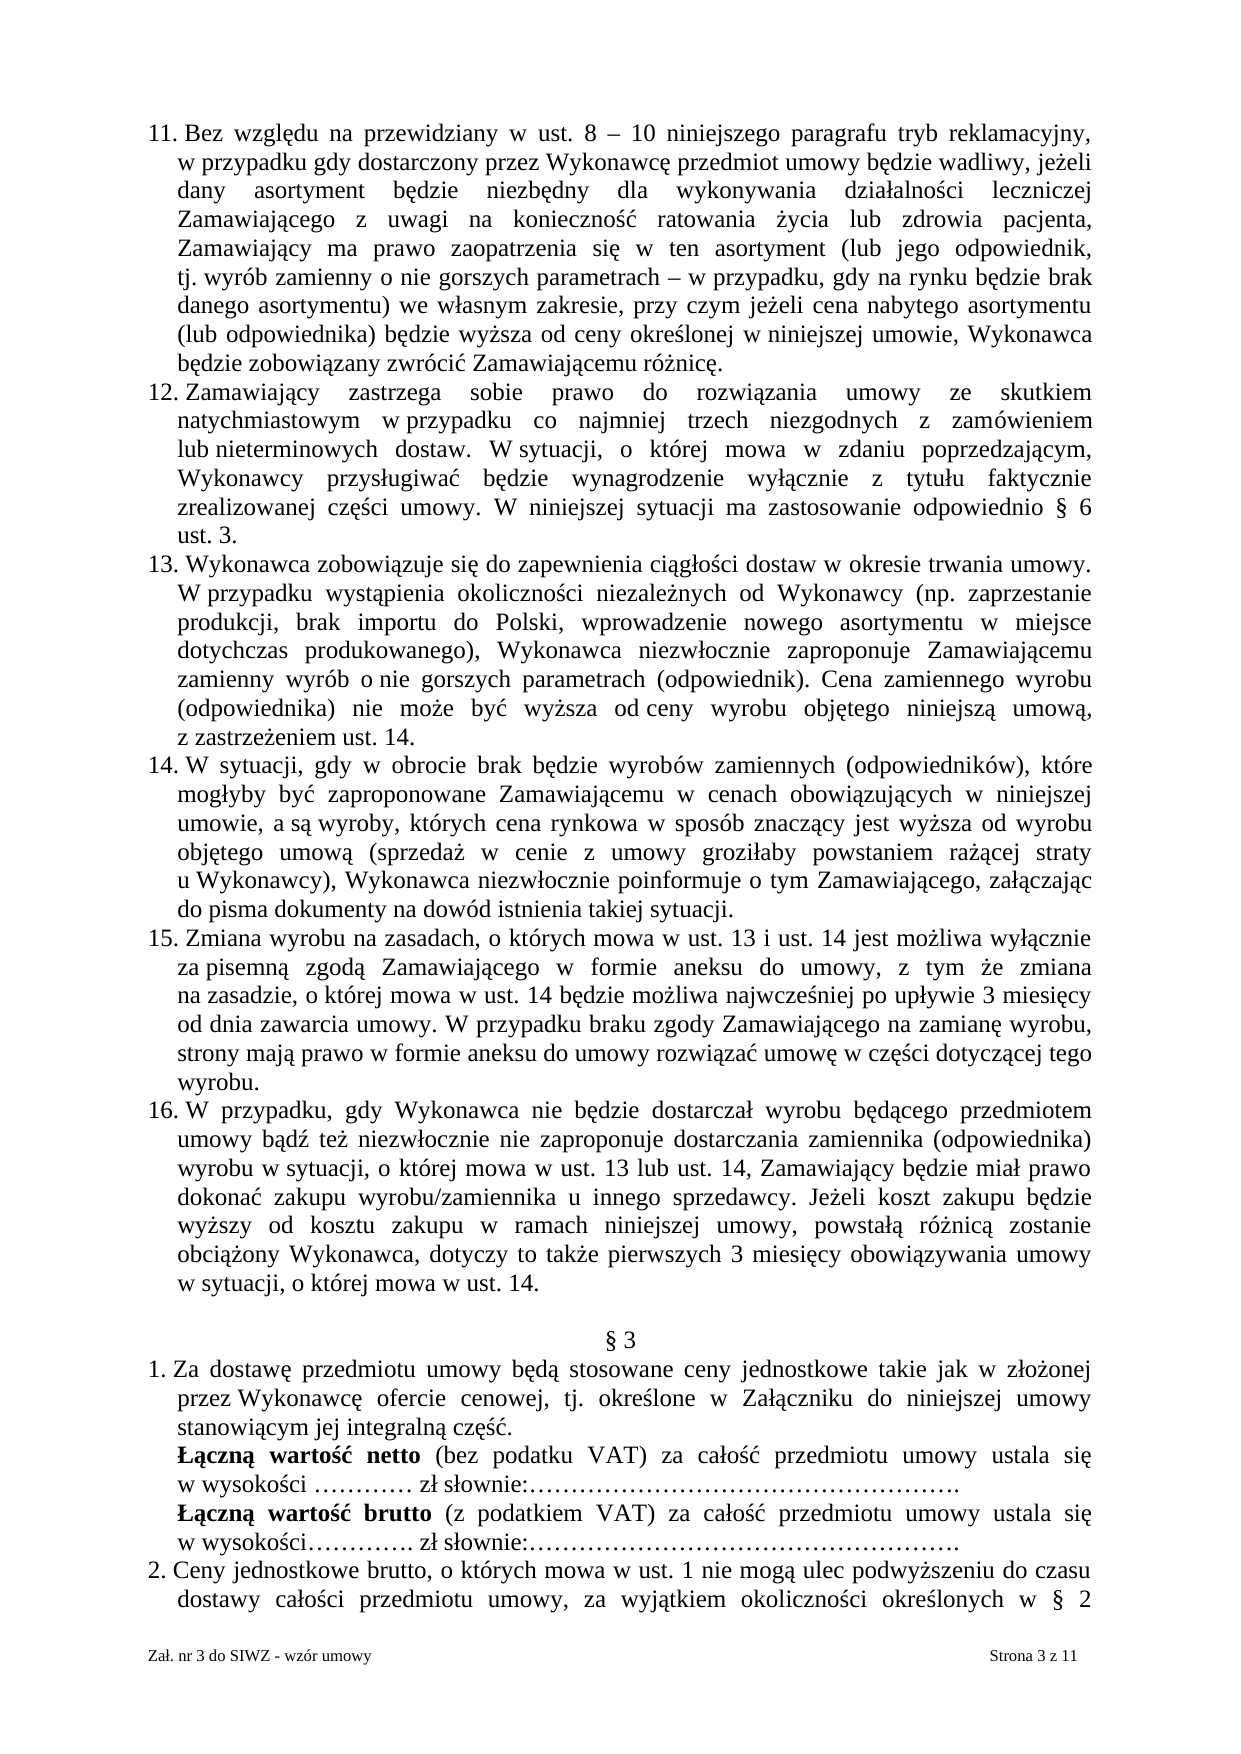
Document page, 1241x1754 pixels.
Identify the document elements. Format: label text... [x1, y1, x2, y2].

list Łączną wartość brutto (z podatkiem VAT) za całość przedmiotu umowy ustala się w wysokości…………. zł słownie:……………………………………………. [148, 1498, 1093, 1556]
list W przypadku, gdy Wykonawca nie będzie dostarczał wyrobu będącego przedmiotem umowy bądź też niezwłocznie nie zaproponuje dostarczania zamiennika (odpowiednika) wyrobu w sytuacji, o której mowa w ust. 13 lub ust. 14, Zamawiający będzie miał prawo dokonać zakupu wyrobu/zamiennika u innego sprzedawcy. Jeżeli koszt zakupu będzie wyższy od kosztu zakupu w ramach niniejszej umowy, powstałą różnicą zostanie obciążony Wykonawca, dotyczy to także pierwszych 3 miesięcy obowiązywania umowy w sytuacji, o której mowa w ust. 14. [148, 1096, 1093, 1297]
text § 3 [148, 1326, 1093, 1354]
list W sytuacji, gdy w obrocie brak będzie wyrobów zamiennych (odpowiedników), które mogłyby być zaproponowane Zamawiającemu w cenach obowiązujących w niniejszej umowie, a są wyroby, których cena rynkowa w sposób znaczący jest wyższa od wyrobu objętego umową (sprzedaż w cenie z umowy groziłaby powstaniem rażącej straty u Wykonawcy), Wykonawca niezwłocznie poinformuje o tym Zamawiającego, załączając do pisma dokumenty na dowód istnienia takiej sytuacji. [148, 751, 1093, 923]
list Zamawiający zastrzega sobie prawo do rozwiązania umowy ze skutkiem natychmiastowym w przypadku co najmniej trzech niezgodnych z zamówieniem lub nieterminowych dostaw. W sytuacji, o której mowa w zdaniu poprzedzającym, Wykonawcy przysługiwać będzie wynagrodzenie wyłącznie z tytułu faktycznie zrealizowanej części umowy. W niniejszej sytuacji ma zastosowanie odpowiednio § 6 ust. 3. [148, 377, 1093, 549]
list Za dostawę przedmiotu umowy będą stosowane ceny jednostkowe takie jak w złożonej przez Wykonawcę ofercie cenowej, tj. określone w Załączniku do niniejszej umowy stanowiącym jej integralną część. [148, 1354, 1093, 1441]
list Wykonawca zobowiązuje się do zapewnienia ciągłości dostaw w okresie trwania umowy. W przypadku wystąpienia okoliczności niezależnych od Wykonawcy (np. zaprzestanie produkcji, brak importu do Polski, wprowadzenie nowego asortymentu w miejsce dotychczas produkowanego), Wykonawca niezwłocznie zaproponuje Zamawiającemu zamienny wyrób o nie gorszych parametrach (odpowiednik). Cena zamiennego wyrobu (odpowiednika) nie może być wyższa od ceny wyrobu objętego niniejszą umową, z zastrzeżeniem ust. 14. [148, 549, 1093, 751]
list Bez względu na przewidziany w ust. 8 – 10 niniejszego paragrafu tryb reklamacyjny, w przypadku gdy dostarczony przez Wykonawcę przedmiot umowy będzie wadliwy, jeżeli dany asortyment będzie niezbędny dla wykonywania działalności leczniczej Zamawiającego z uwagi na konieczność ratowania życia lub zdrowia pacjenta, Zamawiający ma prawo zaopatrzenia się w ten asortyment (lub jego odpowiednik, tj. wyrób zamienny o nie gorszych parametrach – w przypadku, gdy na rynku będzie brak danego asortymentu) we własnym zakresie, przy czym jeżeli cena nabytego asortymentu (lub odpowiednika) będzie wyższa od ceny określonej w niniejszej umowie, Wykonawca będzie zobowiązany zwrócić Zamawiającemu różnicę. [148, 118, 1093, 377]
list Łączną wartość netto (bez podatku VAT) za całość przedmiotu umowy ustala się w wysokości ………… zł słownie:……………………………………………. [148, 1441, 1093, 1498]
list Zmiana wyrobu na zasadach, o których mowa w ust. 13 i ust. 14 jest możliwa wyłącznie za pisemną zgodą Zamawiającego w formie aneksu do umowy, z tym że zmiana na zasadzie, o której mowa w ust. 14 będzie możliwa najwcześniej po upływie 3 miesięcy od dnia zawarcia umowy. W przypadku braku zgody Zamawiającego na zamianę wyrobu, strony mają prawo w formie aneksu do umowy rozwiązać umowę w części dotyczącej tego wyrobu. [148, 923, 1093, 1096]
list Ceny jednostkowe brutto, o których mowa w ust. 1 nie mogą ulec podwyższeniu do czasu dostawy całości przedmiotu umowy, za wyjątkiem okoliczności określonych w § 2 [148, 1556, 1093, 1613]
